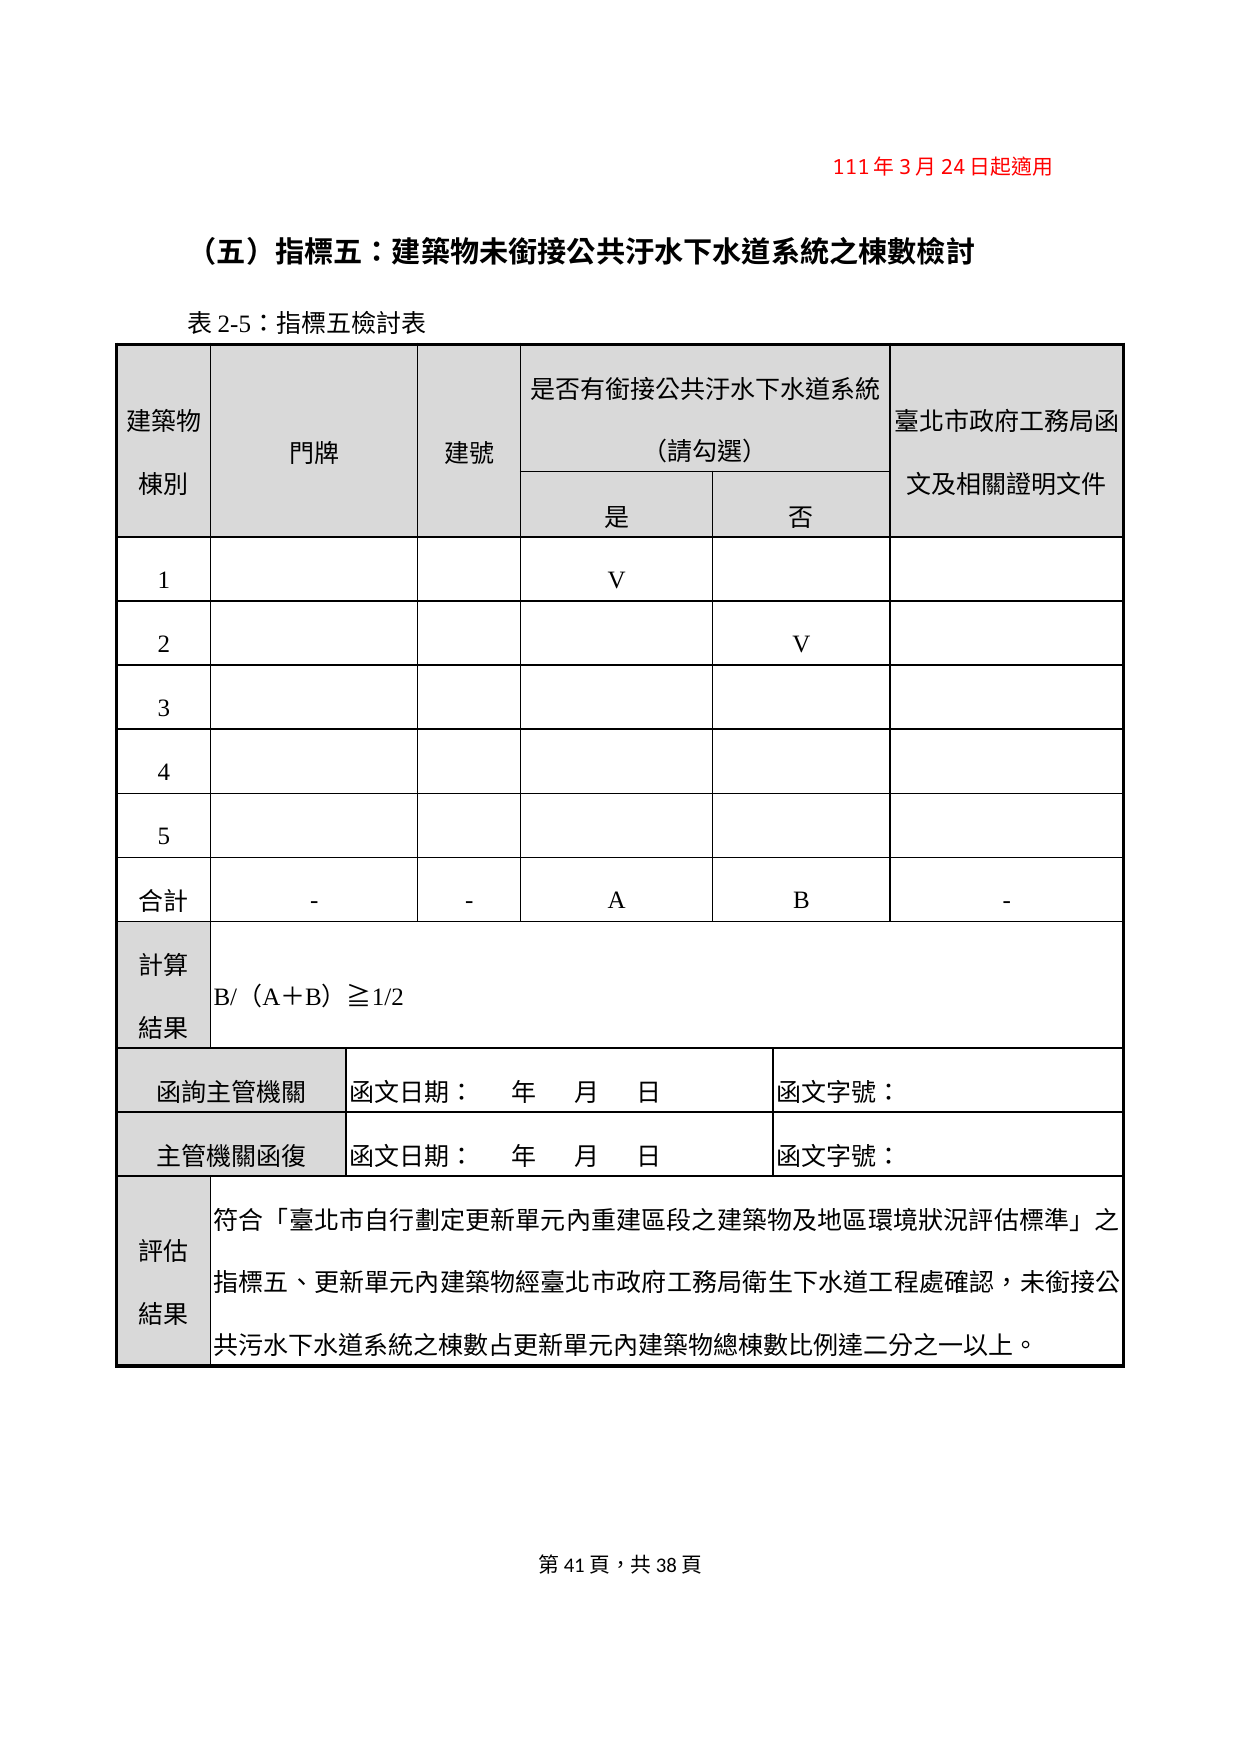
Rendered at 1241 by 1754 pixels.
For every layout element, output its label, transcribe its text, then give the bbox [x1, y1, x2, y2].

table_cell [521, 794, 712, 856]
table_cell A [521, 858, 712, 921]
table_cell 5 [118, 794, 210, 856]
table_cell [418, 602, 520, 664]
table_cell 函文日期： 年 月 日 [347, 1049, 772, 1111]
table_cell 函詢主管機關 [118, 1049, 345, 1111]
table_cell 函文字號： [774, 1113, 1122, 1175]
table_cell [418, 730, 520, 792]
table_cell - [418, 858, 520, 921]
table_cell [713, 666, 889, 728]
table_cell 4 [118, 730, 210, 792]
table_cell B/（A＋B）≧1/2 [211, 922, 1122, 1047]
table_cell [211, 538, 417, 600]
table_header 是否有銜接公共汙水下水道系統 （請勾選） [521, 346, 889, 471]
table_cell 1 [118, 538, 210, 600]
table_cell [521, 730, 712, 792]
table_cell 函文日期： 年 月 日 [347, 1113, 772, 1175]
table_cell [418, 794, 520, 856]
table_cell [713, 794, 889, 856]
table_cell - [211, 858, 417, 921]
table_cell [418, 666, 520, 728]
table_cell [211, 794, 417, 856]
table_cell [211, 666, 417, 728]
table_cell 2 [118, 602, 210, 664]
table_cell B [713, 858, 889, 921]
text （五）指標五：建築物未銜接公共汙水下水道系統之棟數檢討 [187, 208, 1053, 271]
table_cell [211, 602, 417, 664]
table_cell 函文字號： [774, 1049, 1122, 1111]
table_cell [521, 602, 712, 664]
table_cell 3 [118, 666, 210, 728]
table_header 門牌 [211, 346, 417, 536]
table_cell V [713, 602, 889, 664]
table_cell [891, 794, 1122, 856]
table_cell 合計 [118, 858, 210, 921]
table_header 建築物 棟別 [118, 346, 210, 536]
text 表2-5：指標五檢討表 [187, 280, 1053, 342]
table_header 臺北市政府工務局函文及相關證明文件 [891, 346, 1122, 536]
table_cell [418, 538, 520, 600]
table_cell [211, 730, 417, 792]
table_cell 計算 結果 [118, 922, 210, 1047]
table_cell V [521, 538, 712, 600]
table_cell 評估 結果 [118, 1177, 210, 1364]
table_cell [891, 666, 1122, 728]
table_cell [891, 538, 1122, 600]
table_cell [891, 602, 1122, 664]
table_cell [713, 730, 889, 792]
table_cell [713, 538, 889, 600]
table_header 建號 [418, 346, 520, 536]
table_cell 是 [521, 472, 712, 536]
table_cell [891, 730, 1122, 792]
table_cell 否 [713, 472, 889, 536]
table_cell 符合「臺北市自行劃定更新單元內重建區段之建築物及地區環境狀況評估標準」之指標五、更新單元內建築物經臺北市政府工務局衛生下水道工程處確認，未銜接公共污水下水道系統之棟數占更新單元內建築物總棟數比例達二分之一以上。 [211, 1177, 1122, 1364]
table_cell - [891, 858, 1122, 921]
table_cell 主管機關函復 [118, 1113, 345, 1175]
table_cell [521, 666, 712, 728]
